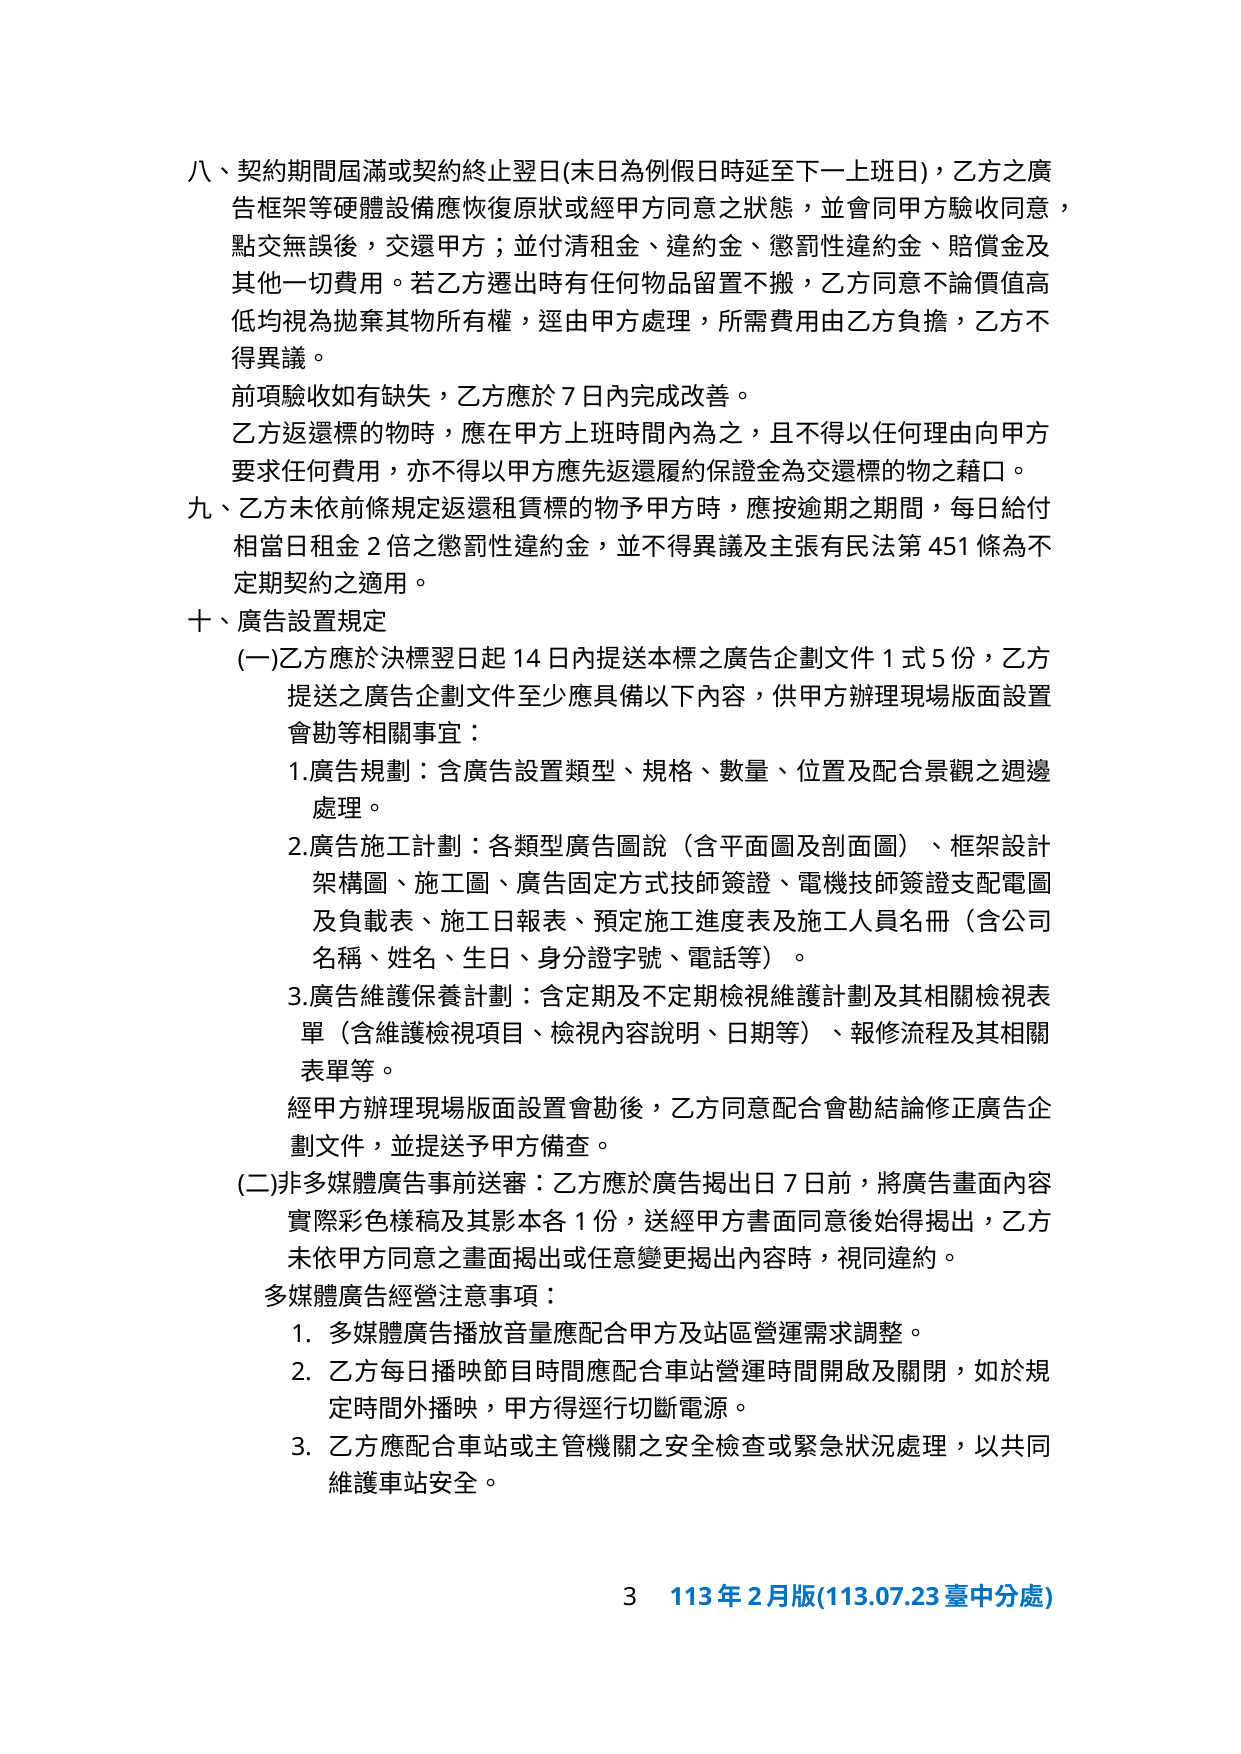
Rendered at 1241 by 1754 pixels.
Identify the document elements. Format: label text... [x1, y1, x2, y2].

text 3.廣告維護保養計劃：含定期及不定期檢視維護計劃及其相關檢視表單（含維護檢視項目、檢視內容說明、日期等）、報修流程及其相關表單等。 [287, 975, 1053, 1087]
text (一)乙方應於決標翌日起14日內提送本標之廣告企劃文件1式5份，乙方提送之廣告企劃文件至少應具備以下內容，供甲方辦理現場版面設置會勘等相關事宜： [237, 637, 1053, 750]
text 十、廣告設置規定 [187, 600, 1053, 637]
text 乙方返還標的物時，應在甲方上班時間內為之，且不得以任何理由向甲方要求任何費用，亦不得以甲方應先返還履約保證金為交還標的物之藉口。 [231, 412, 1053, 487]
list 乙方應配合車站或主管機關之安全檢查或緊急狀況處理，以共同維護車站安全。 [291, 1425, 1053, 1500]
text 多媒體廣告經營注意事項： [237, 1275, 1053, 1312]
text (二)非多媒體廣告事前送審：乙方應於廣告揭出日7日前，將廣告畫面內容實際彩色樣稿及其影本各1份，送經甲方書面同意後始得揭出，乙方未依甲方同意之畫面揭出或任意變更揭出內容時，視同違約。 [237, 1162, 1053, 1275]
text 九、乙方未依前條規定返還租賃標的物予甲方時，應按逾期之期間，每日給付相當日租金2倍之懲罰性違約金，並不得異議及主張有民法第451條為不定期契約之適用。 [187, 487, 1053, 600]
text 1.廣告規劃：含廣告設置類型、規格、數量、位置及配合景觀之週邊處理。 [287, 750, 1053, 825]
text 2.廣告施工計劃：各類型廣告圖說（含平面圖及剖面圖）、框架設計架構圖、施工圖、廣告固定方式技師簽證、電機技師簽證支配電圖及負載表、施工日報表、預定施工進度表及施工人員名冊（含公司名稱、姓名、生日、身分證字號、電話等）。 [287, 825, 1053, 975]
text 八、契約期間屆滿或契約終止翌日(末日為例假日時延至下一上班日)，乙方之廣告框架等硬體設備應恢復原狀或經甲方同意之狀態，並會同甲方驗收同意，點交無誤後，交還甲方；並付清租金、違約金、懲罰性違約金、賠償金及其他一切費用。若乙方遷出時有任何物品留置不搬，乙方同意不論價值高低均視為拋棄其物所有權，逕由甲方處理，所需費用由乙方負擔，乙方不得異議。 [187, 150, 1053, 375]
list 乙方每日播映節目時間應配合車站營運時間開啟及關閉，如於規定時間外播映，甲方得逕行切斷電源。 [291, 1350, 1053, 1425]
text 前項驗收如有缺失，乙方應於7日內完成改善。 [231, 375, 1053, 412]
text 經甲方辦理現場版面設置會勘後，乙方同意配合會勘結論修正廣告企劃文件，並提送予甲方備查。 [287, 1087, 1053, 1162]
list 多媒體廣告播放音量應配合甲方及站區營運需求調整。 [291, 1312, 1053, 1350]
